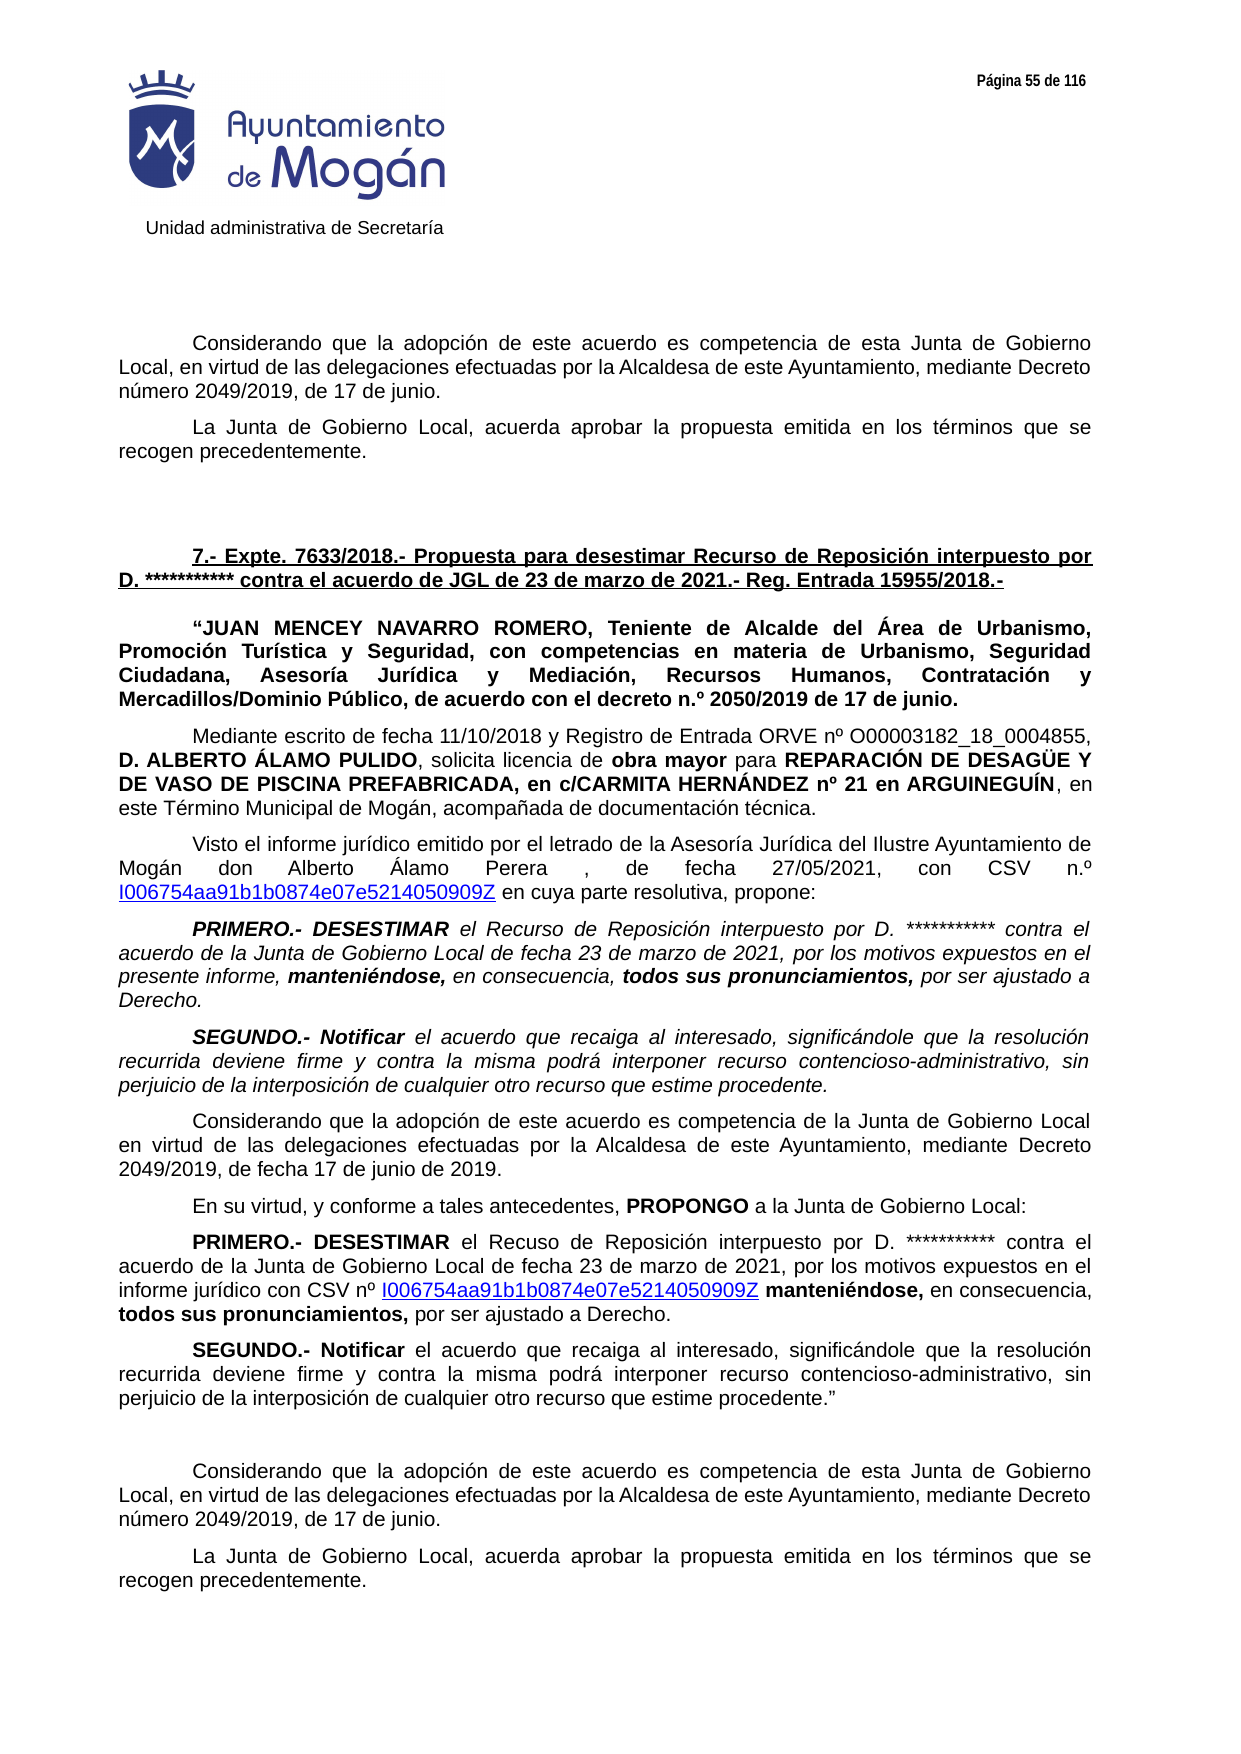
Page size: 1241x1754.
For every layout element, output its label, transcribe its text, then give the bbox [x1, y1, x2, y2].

text PRIMERO.- DESESTIMAR el Recurso de Reposición interpuesto por D. *********** contra el acuerdo de la Junta de Gobierno Local de fecha 23 de marzo de 2021, por los motivos expuestos en el presente informe, manteniéndose, en consecuencia, todos sus pronunciamientos, por ser ajustado a Derecho. [118, 916, 1092, 1012]
text En su virtud, y conforme a tales antecedentes, PROPONGO a la Junta de Gobierno Local: [118, 1193, 1092, 1217]
text SEGUNDO.- Notificar el acuerdo que recaiga al interesado, significándole que la resolución recurrida deviene firme y contra la misma podrá interponer recurso contencioso-administrativo, sin perjuicio de la interposición de cualquier otro recurso que estime procedente. [118, 1025, 1092, 1097]
text La Junta de Gobierno Local, acuerda aprobar la propuesta emitida en los términos que se recogen precedentemente. [118, 415, 1092, 463]
text Considerando que la adopción de este acuerdo es competencia de la Junta de Gobierno Local en virtud de las delegaciones efectuadas por la Alcaldesa de este Ayuntamiento, mediante Decreto 2049/2019, de fecha 17 de junio de 2019. [118, 1109, 1092, 1181]
text 7.- Expte. 7633/2018.- Propuesta para desestimar Recurso de Reposición interpuesto por D. *********** contra el acuerdo de JGL de 23 de marzo de 2021.- Reg. Entrada 15955/2018.- [118, 543, 1092, 591]
picture [128, 70, 445, 206]
text SEGUNDO.- Notificar el acuerdo que recaiga al interesado, significándole que la resolución recurrida deviene firme y contra la misma podrá interponer recurso contencioso-administrativo, sin perjuicio de la interposición de cualquier otro recurso que estime procedente.” [118, 1338, 1092, 1410]
text Mediante escrito de fecha 11/10/2018 y Registro de Entrada ORVE nº O00003182_18_0004855, D. ALBERTO ÁLAMO PULIDO, solicita licencia de obra mayor para REPARACIÓN DE DESAGÜE Y DE VASO DE PISCINA PREFABRICADA, en c/CARMITA HERNÁNDEZ nº 21 en ARGUINEGUÍN, en este Término Municipal de Mogán, acompañada de documentación técnica. [118, 724, 1092, 819]
text Considerando que la adopción de este acuerdo es competencia de esta Junta de Gobierno Local, en virtud de las delegaciones efectuadas por la Alcaldesa de este Ayuntamiento, mediante Decreto número 2049/2019, de 17 de junio. [118, 1459, 1092, 1531]
text PRIMERO.- DESESTIMAR el Recuso de Reposición interpuesto por D. *********** contra el acuerdo de la Junta de Gobierno Local de fecha 23 de marzo de 2021, por los motivos expuestos en el informe jurídico con CSV nº I006754aa91b1b0874e07e5214050909Z manteniéndose, en consecuencia, todos sus pronunciamientos, por ser ajustado a Derecho. [118, 1230, 1092, 1326]
text “JUAN MENCEY NAVARRO ROMERO, Teniente de Alcalde del Área de Urbanismo, Promoción Turística y Seguridad, con competencias en materia de Urbanismo, Seguridad Ciudadana, Asesoría Jurídica y Mediación, Recursos Humanos, Contratación y Mercadillos/Dominio Público, de acuerdo con el decreto n.º 2050/2019 de 17 de junio. [118, 615, 1092, 711]
text Considerando que la adopción de este acuerdo es competencia de esta Junta de Gobierno Local, en virtud de las delegaciones efectuadas por la Alcaldesa de este Ayuntamiento, mediante Decreto número 2049/2019, de 17 de junio. [118, 331, 1092, 402]
text Visto el informe jurídico emitido por el letrado de la Asesoría Jurídica del Ilustre Ayuntamiento de Mogán don Alberto Álamo Perera , de fecha 27/05/2021, con CSV n.º I006754aa91b1b0874e07e5214050909Z en cuya parte resolutiva, propone: [118, 832, 1092, 904]
text La Junta de Gobierno Local, acuerda aprobar la propuesta emitida en los términos que se recogen precedentemente. [118, 1543, 1092, 1591]
